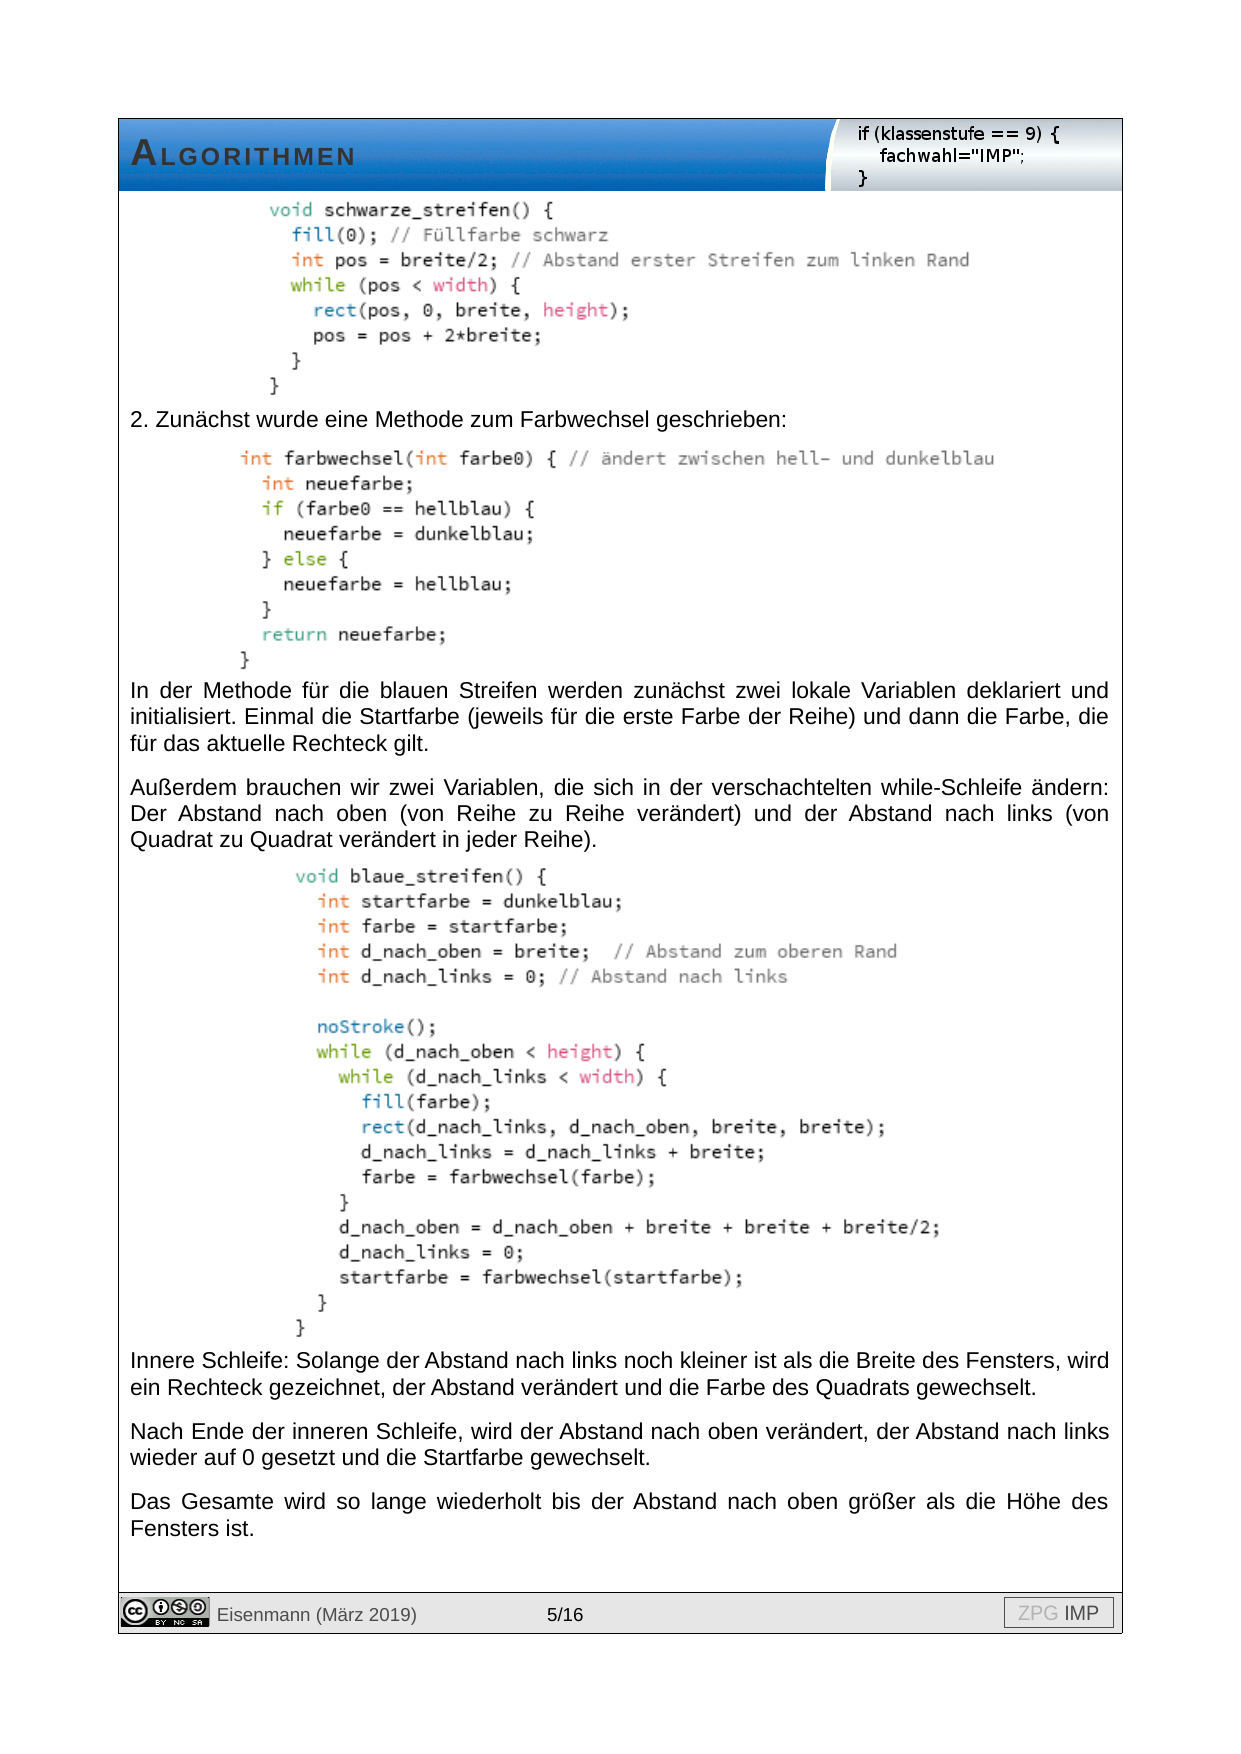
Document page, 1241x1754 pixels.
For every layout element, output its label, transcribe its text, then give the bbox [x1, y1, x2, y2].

text 2. Zunächst wurde eine Methode zum Farbwechsel geschrieben: [130, 197, 1110, 432]
picture [235, 444, 1006, 677]
picture [289, 864, 951, 1348]
picture [263, 196, 978, 406]
picture [119, 119, 1122, 191]
text Nach Ende der inneren Schleife, wird der Abstand nach oben verändert, der Abstand nach links wieder auf 0 gesetzt und die Startfarbe gewechselt. [130, 1418, 1110, 1470]
text Das Gesamte wird so lange wiederholt bis der Abstand nach oben größer als die Höhe des Fensters ist. [130, 1488, 1110, 1541]
text Innere Schleife: Solange der Abstand nach links noch kleiner ist als die Breite des Fensters, wird ein Rechteck gezeichnet, der Abstand verändert und die Farbe des Quadrats gewechselt. [130, 870, 1110, 1400]
text In der Methode für die blauen Streifen werden zunächst zwei lokale Variablen deklariert und initialisiert. Einmal die Startfarbe (jeweils für die erste Farbe der Reihe) und dann die Farbe, die für das aktuelle Rechteck gilt. [130, 450, 1110, 756]
text Außerdem brauchen wir zwei Variablen, die sich in der verschachtelten while-Schleife ändern: Der Abstand nach oben (von Reihe zu Reihe verändert) und der Abstand nach links (von Quadrat zu Quadrat verändert in jeder Reihe). [130, 774, 1110, 853]
picture [120, 1597, 210, 1627]
